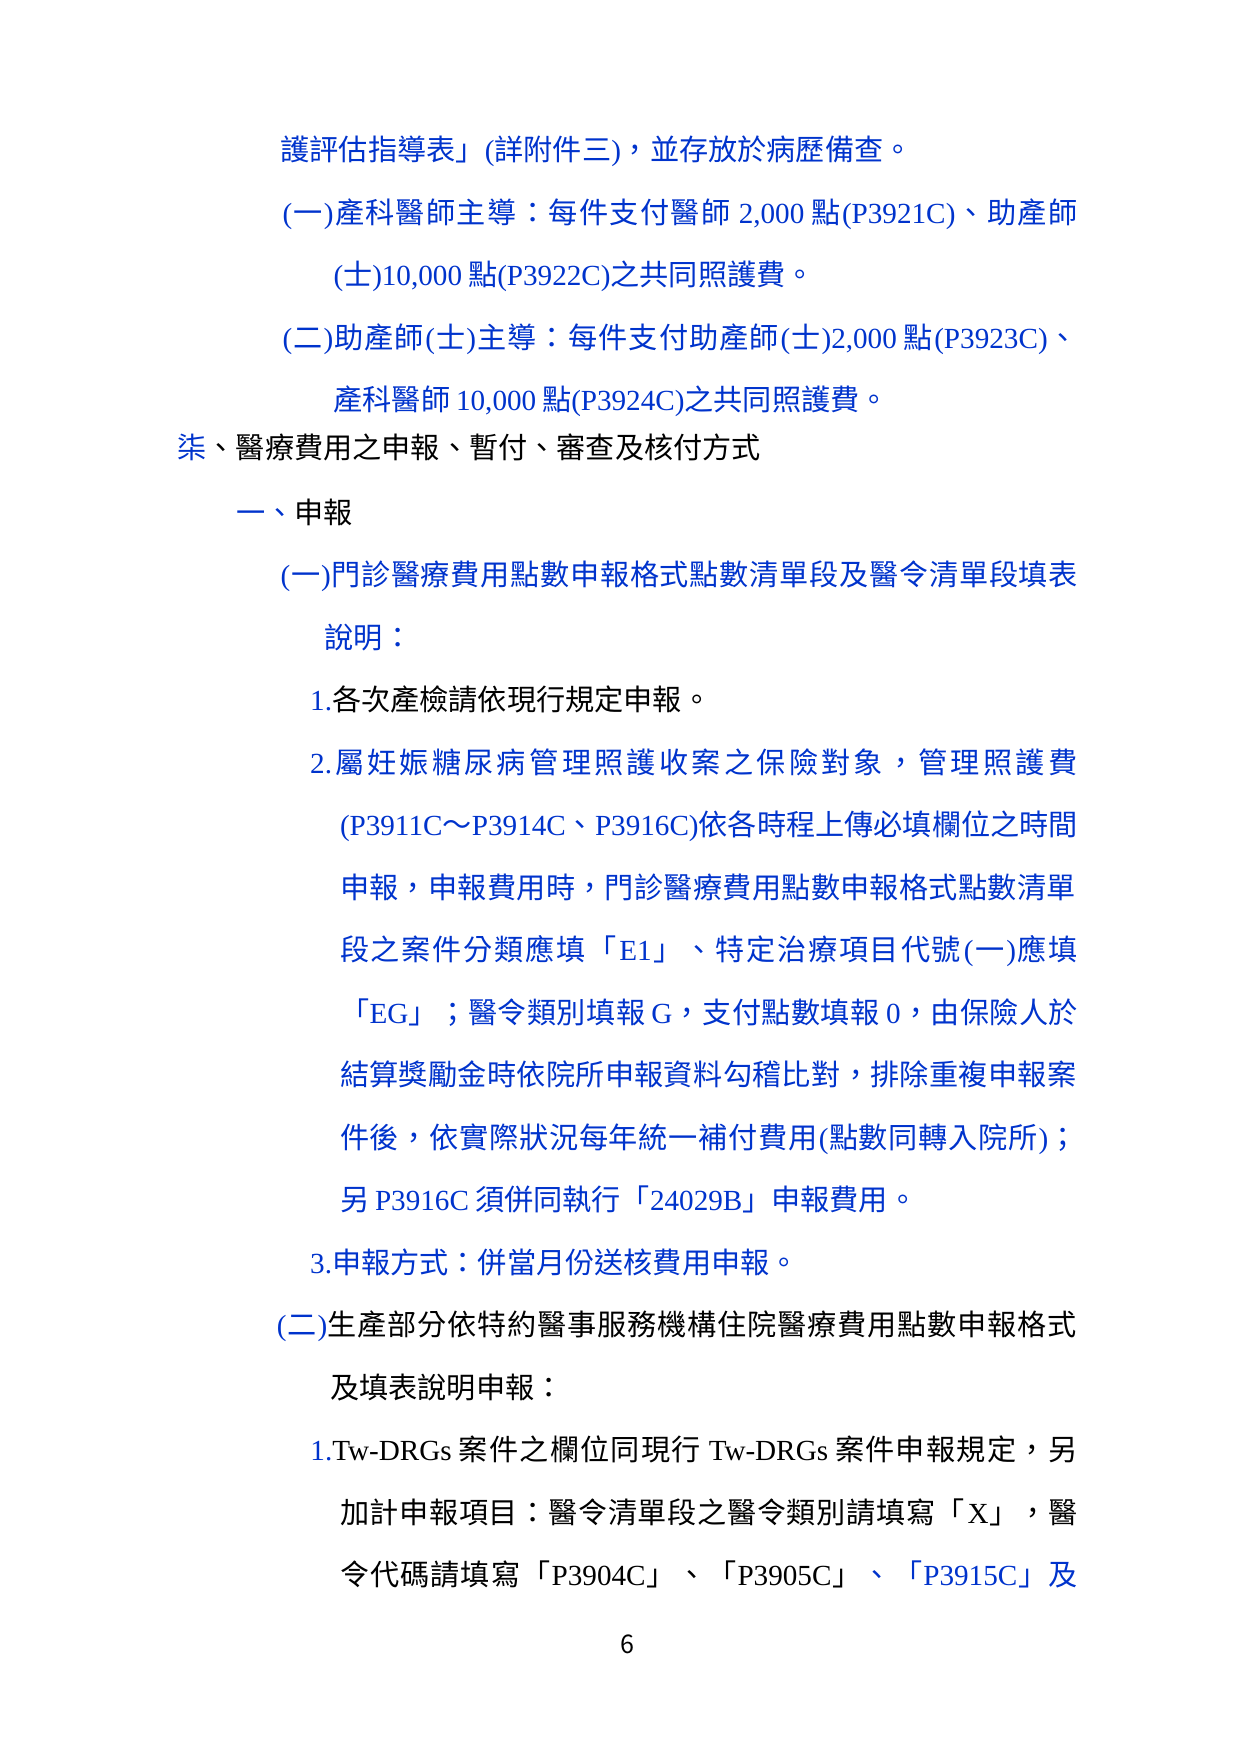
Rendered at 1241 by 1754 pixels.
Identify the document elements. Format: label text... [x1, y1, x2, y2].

text 1.Tw-DRGs案件之欄位同現行Tw-DRGs案件申報規定，另加計申報項目：醫令清單段之醫令類別請填寫「X」，醫令代碼請填寫「P3904C」、「P3905C」、「P3915C」及 [310, 1406, 1078, 1594]
text 一、申報 [236, 469, 1078, 531]
text 3.申報方式：併當月份送核費用申報。 [310, 1219, 1078, 1281]
text 柒、醫療費用之申報、暫付、審查及核付方式 [177, 419, 1078, 469]
text 1.各次產檢請依現行規定申報。 [310, 656, 1078, 719]
text 護評估指導表」(詳附件三)，並存放於病歷備查。 [280, 106, 1078, 169]
text 2.屬妊娠糖尿病管理照護收案之保險對象，管理照護費(P3911C～P3914C、P3916C)依各時程上傳必填欄位之時間申報，申報費用時，門診醫療費用點數申報格式點數清單段之案件分類應填「E1」、特定治療項目代號(一)應填「EG」；醫令類別填報G，支付點數填報0，由保險人於結算獎勵金時依院所申報資料勾稽比對，排除重複申報案件後，依實際狀況每年統一補付費用(點數同轉入院所)；另P3916C須併同執行「24029B」申報費用。 [310, 719, 1078, 1219]
text (二)助產師(士)主導：每件支付助產師(士)2,000點(P3923C)、產科醫師10,000點(P3924C)之共同照護費。 [282, 294, 1078, 419]
text (一)產科醫師主導：每件支付醫師2,000點(P3921C)、助產師(士)10,000點(P3922C)之共同照護費。 [282, 169, 1078, 294]
text (二)生產部分依特約醫事服務機構住院醫療費用點數申報格式及填表說明申報： [277, 1281, 1078, 1406]
text (一)門診醫療費用點數申報格式點數清單段及醫令清單段填表說明： [280, 531, 1078, 656]
